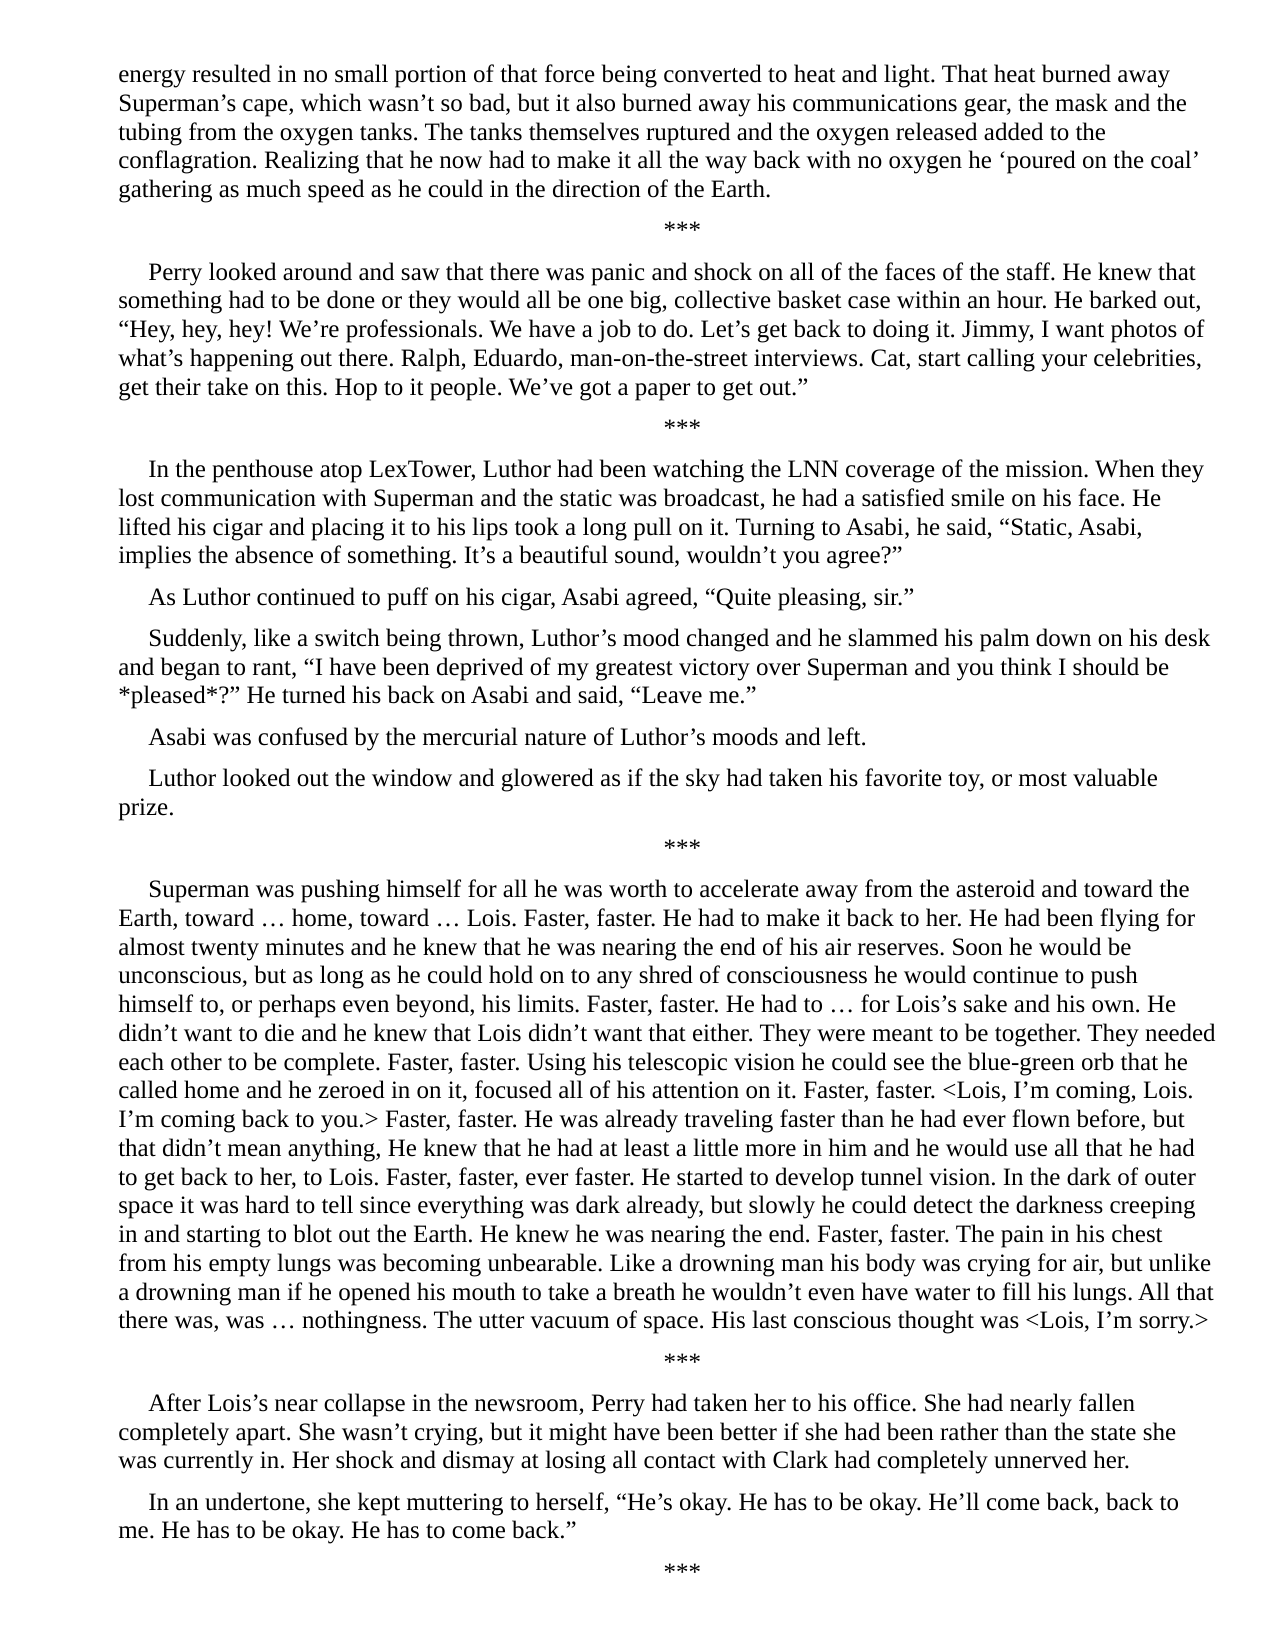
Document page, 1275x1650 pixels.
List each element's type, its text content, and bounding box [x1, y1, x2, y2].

text energy resulted in no small portion of that force being converted to heat and light. That heat burned away Superman’s cape, which wasn’t so bad, but it also burned away his communications gear, the mask and the tubing from the oxygen tanks. The tanks themselves ruptured and the oxygen released added to the conflagration. Realizing that he now had to make it all the way back with no oxygen he ‘poured on the coal’ gathering as much speed as he could in the direction of the Earth. [118, 59, 1216, 203]
text After Lois’s near collapse in the newsroom, Perry had taken her to his office. She had nearly fallen completely apart. She wasn’t crying, but it might have been better if she had been rather than the state she was currently in. Her shock and dismay at losing all contact with Clark had completely unnerved her. [118, 1388, 1216, 1474]
text Asabi was confused by the mercurial nature of Luthor’s moods and left. [118, 722, 1216, 750]
text Perry looked around and saw that there was panic and shock on all of the faces of the staff. He knew that something had to be done or they would all be one big, collective basket case within an hour. He barked out, “Hey, hey, hey! We’re professionals. We have a job to do. Let’s get back to doing it. Jimmy, I want photos of what’s happening out there. Ralph, Eduardo, man-on-the-street interviews. Cat, start calling your celebrities, get their take on this. Hop to it people. We’ve got a paper to get out.” [118, 257, 1216, 400]
text *** [118, 833, 1216, 862]
text Luthor looked out the window and glowered as if the sky had taken his favorite toy, or most valuable prize. [118, 763, 1216, 820]
text Suddenly, like a switch being thrown, Luthor’s mood changed and he slammed his palm down on his desk and began to rant, “I have been deprived of my greatest victory over Superman and you think I should be *pleased*?” He turned his back on Asabi and said, “Leave me.” [118, 623, 1216, 709]
text Superman was pushing himself for all he was worth to accelerate away from the asteroid and toward the Earth, toward … home, toward … Lois. Faster, faster. He had to make it back to her. He had been flying for almost twenty minutes and he knew that he was nearing the end of his air reserves. Soon he would be unconscious, but as long as he could hold on to any shred of consciousness he would continue to push himself to, or perhaps even beyond, his limits. Faster, faster. He had to … for Lois’s sake and his own. He didn’t want to die and he knew that Lois didn’t want that either. They were meant to be together. They needed each other to be complete. Faster, faster. Using his telescopic vision he could see the blue-green orb that he called home and he zeroed in on it, focused all of his attention on it. Faster, faster. <Lois, I’m coming, Lois. I’m coming back to you.> Faster, faster. He was already traveling faster than he had ever flown before, but that didn’t mean anything, He knew that he had at least a little more in him and he would use all that he had to get back to her, to Lois. Faster, faster, ever faster. He started to develop tunnel vision. In the dark of outer space it was hard to tell since everything was dark already, but slowly he could detect the darkness creeping in and starting to blot out the Earth. He knew he was nearing the end. Faster, faster. The pain in his chest from his empty lungs was becoming unbearable. Like a drowning man his body was crying for air, but unlike a drowning man if he opened his mouth to take a breath he wouldn’t even have water to fill his lungs. All that there was, was … nothingness. The utter vacuum of space. His last conscious thought was <Lois, I’m sorry.> [118, 874, 1216, 1334]
text *** [118, 1557, 1216, 1585]
text *** [118, 1347, 1216, 1375]
text *** [118, 413, 1216, 442]
text As Luthor continued to puff on his cigar, Asabi agreed, “Quite pleasing, sir.” [118, 582, 1216, 610]
text In an undertone, she kept muttering to herself, “He’s okay. He has to be okay. He’ll come back, back to me. He has to be okay. He has to come back.” [118, 1487, 1216, 1544]
text In the penthouse atop LexTower, Luthor had been watching the LNN coverage of the mission. When they lost communication with Superman and the static was broadcast, he had a satisfied smile on his face. He lifted his cigar and placing it to his lips took a long pull on it. Turning to Asabi, he said, “Static, Asabi, implies the absence of something. It’s a beautiful sound, wouldn’t you agree?” [118, 454, 1216, 569]
text *** [118, 215, 1216, 244]
